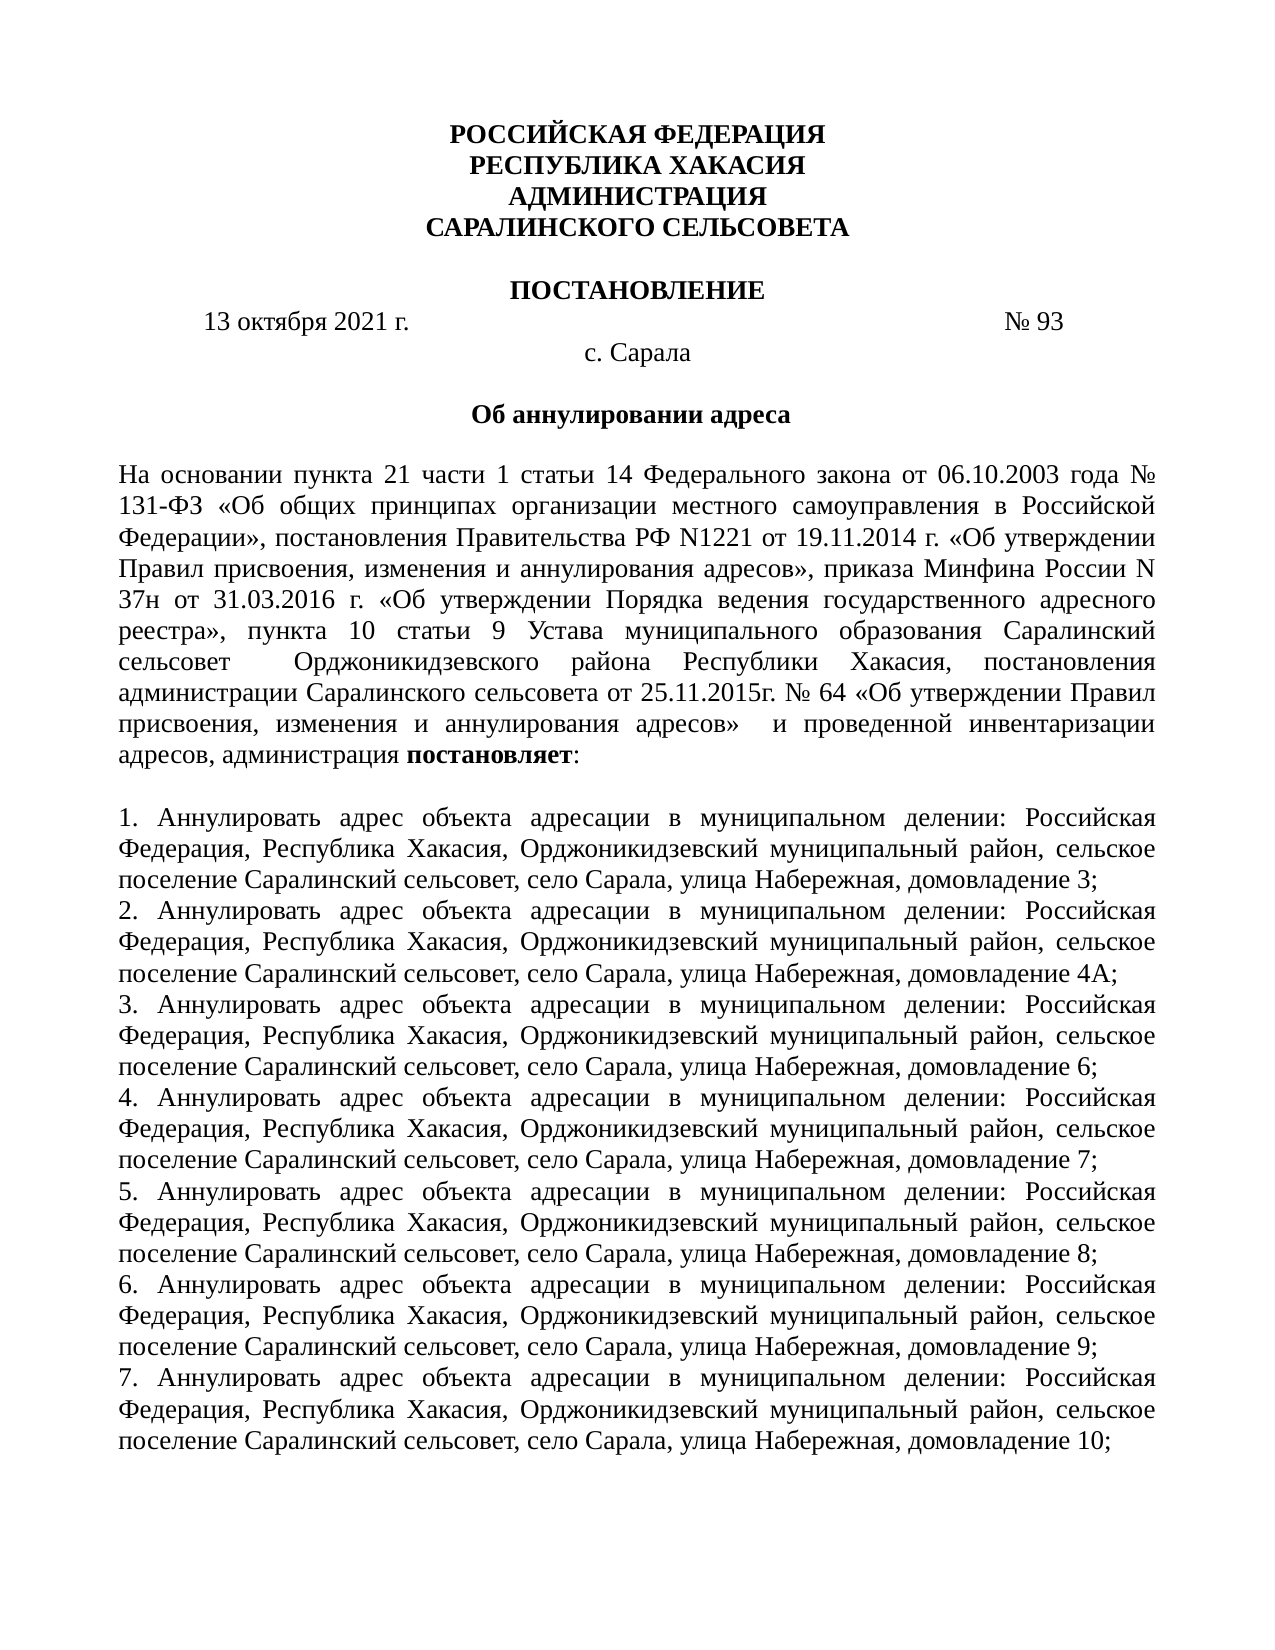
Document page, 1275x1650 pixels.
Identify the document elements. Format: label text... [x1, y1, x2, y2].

text с. Сарала [118, 336, 1157, 367]
text 13 октября 2021 г. № 93 [118, 305, 1157, 336]
text Об аннулировании адреса [118, 398, 1157, 429]
text 3. Аннулировать адрес объекта адресации в муниципальном делении: Российская Федерация, Республика Хакасия, Орджоникидзевский муниципальный район, сельское поселение Саралинский сельсовет, село Сарала, улица Набережная, домовладение 6; [118, 988, 1157, 1081]
text На основании пункта 21 части 1 статьи 14 Федерального закона от 06.10.2003 года № 131-ФЗ «Об общих принципах организации местного самоуправления в Российской Федерации», постановления Правительства РФ N1221 от 19.11.2014 г. «Об утверждении Правил присвоения, изменения и аннулирования адресов», приказа Минфина России N 37н от 31.03.2016 г. «Об утверждении Порядка ведения государственного адресного реестра», пункта 10 статьи 9 Устава муниципального образования Саралинский сельсовет Орджоникидзевского района Республики Хакасия, постановления администрации Саралинского сельсовета от 25.11.2015г. № 64 «Об утверждении Правил присвоения, изменения и аннулирования адресов» и проведенной инвентаризации адресов, администрация постановляет: [118, 458, 1157, 770]
text 6. Аннулировать адрес объекта адресации в муниципальном делении: Российская Федерация, Республика Хакасия, Орджоникидзевский муниципальный район, сельское поселение Саралинский сельсовет, село Сарала, улица Набережная, домовладение 9; [118, 1268, 1157, 1362]
text 2. Аннулировать адрес объекта адресации в муниципальном делении: Российская Федерация, Республика Хакасия, Орджоникидзевский муниципальный район, сельское поселение Саралинский сельсовет, село Сарала, улица Набережная, домовладение 4А; [118, 894, 1157, 988]
text 4. Аннулировать адрес объекта адресации в муниципальном делении: Российская Федерация, Республика Хакасия, Орджоникидзевский муниципальный район, сельское поселение Саралинский сельсовет, село Сарала, улица Набережная, домовладение 7; [118, 1081, 1157, 1175]
text 1. Аннулировать адрес объекта адресации в муниципальном делении: Российская Федерация, Республика Хакасия, Орджоникидзевский муниципальный район, сельское поселение Саралинский сельсовет, село Сарала, улица Набережная, домовладение 3; [118, 801, 1157, 894]
text РЕСПУБЛИКА ХАКАСИЯ [118, 149, 1157, 180]
text 5. Аннулировать адрес объекта адресации в муниципальном делении: Российская Федерация, Республика Хакасия, Орджоникидзевский муниципальный район, сельское поселение Саралинский сельсовет, село Сарала, улица Набережная, домовладение 8; [118, 1175, 1157, 1268]
text 7. Аннулировать адрес объекта адресации в муниципальном делении: Российская Федерация, Республика Хакасия, Орджоникидзевский муниципальный район, сельское поселение Саралинский сельсовет, село Сарала, улица Набережная, домовладение 10; [118, 1362, 1157, 1455]
text САРАЛИНСКОГО СЕЛЬСОВЕТА [118, 212, 1157, 243]
text РОССИЙСКАЯ ФЕДЕРАЦИЯ [118, 118, 1157, 149]
text АДМИНИСТРАЦИЯ [118, 180, 1157, 212]
text ПОСТАНОВЛЕНИЕ [118, 274, 1157, 305]
